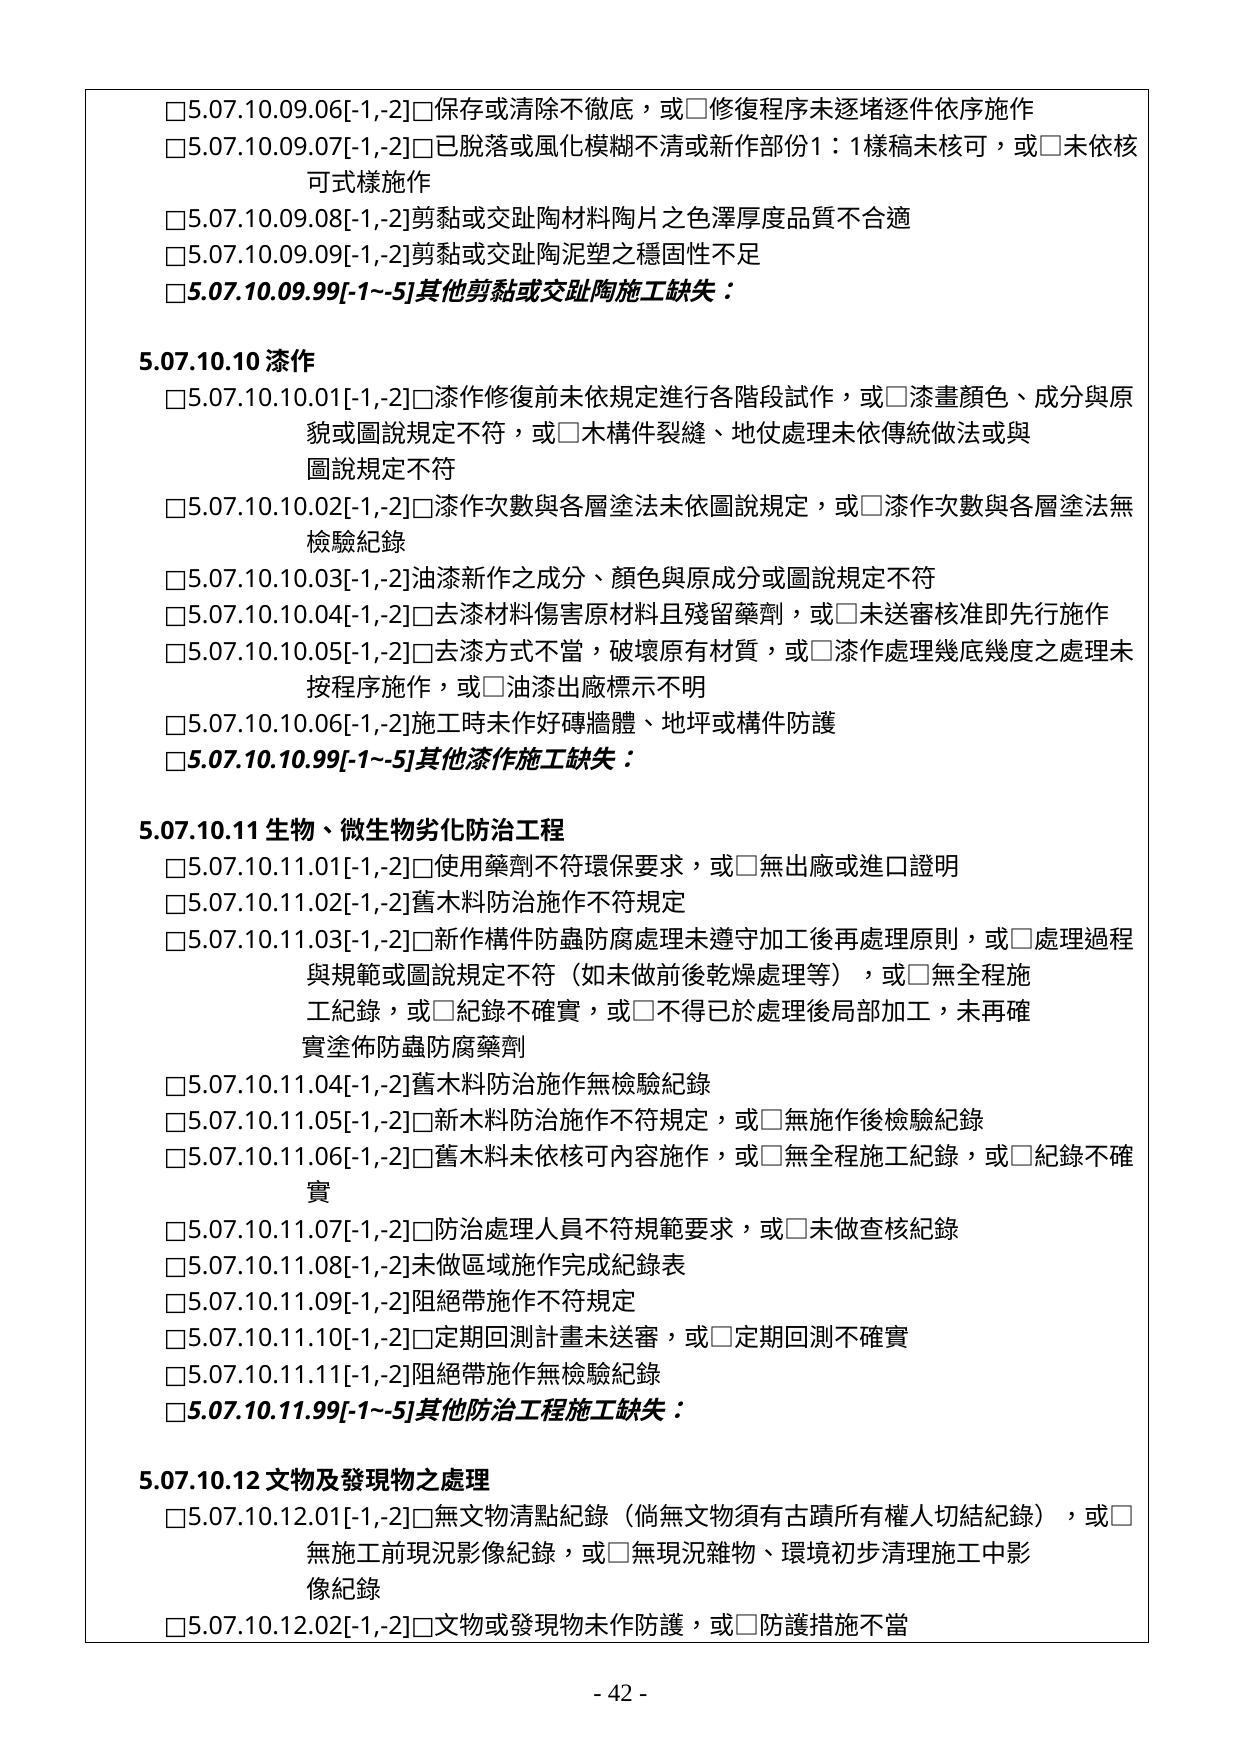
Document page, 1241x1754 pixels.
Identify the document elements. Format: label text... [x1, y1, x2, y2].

table_cell □5.07.10.09.06[-1,-2]□保存或清除不徹底，或□修復程序未逐堵逐件依序施作 □5.07.10.09.07[-1,-2]□已脫落或風化模糊不清或新作部份1：1樣稿未核可，或□未依核 可式樣施作 □5.07.10.09.08[-1,-2]剪黏或交趾陶材料陶片之色澤厚度品質不合適 □5.07.10.09.09[-1,-2]剪黏或交趾陶泥塑之穩固性不足 □5.07.10.09.99[-1~-5]其他剪黏或交趾陶施工缺失： 5.07.10.10漆作 □5.07.10.10.01[-1,-2]□漆作修復前未依規定進行各階段試作，或□漆畫顏色、成分與原 貌或圖說規定不符，或□木構件裂縫、地仗處理未依傳統做法或與 圖說規定不符 □5.07.10.10.02[-1,-2]□漆作次數與各層塗法未依圖說規定，或□漆作次數與各層塗法無 檢驗紀錄 □5.07.10.10.03[-1,-2]油漆新作之成分、顏色與原成分或圖說規定不符 □5.07.10.10.04[-1,-2]□去漆材料傷害原材料且殘留藥劑，或□未送審核准即先行施作 □5.07.10.10.05[-1,-2]□去漆方式不當，破壞原有材質，或□漆作處理幾底幾度之處理未 按程序施作，或□油漆出廠標示不明 □5.07.10.10.06[-1,-2]施工時未作好磚牆體、地坪或構件防護 □5.07.10.10.99[-1~-5]其他漆作施工缺失： 5.07.10.11生物、微生物劣化防治工程 □5.07.10.11.01[-1,-2]□使用藥劑不符環保要求，或□無出廠或進口證明 □5.07.10.11.02[-1,-2]舊木料防治施作不符規定 □5.07.10.11.03[-1,-2]□新作構件防蟲防腐處理未遵守加工後再處理原則，或□處理過程 與規範或圖說規定不符（如未做前後乾燥處理等），或□無全程施 工紀錄，或□紀錄不確實，或□不得已於處理後局部加工，未再確 實塗佈防蟲防腐藥劑 □5.07.10.11.04[-1,-2]舊木料防治施作無檢驗紀錄 □5.07.10.11.05[-1,-2]□新木料防治施作不符規定，或□無施作後檢驗紀錄 □5.07.10.11.06[-1,-2]□舊木料未依核可內容施作，或□無全程施工紀錄，或□紀錄不確 實 □5.07.10.11.07[-1,-2]□防治處理人員不符規範要求，或□未做查核紀錄 □5.07.10.11.08[-1,-2]未做區域施作完成紀錄表 □5.07.10.11.09[-1,-2]阻絕帶施作不符規定 □5.07.10.11.10[-1,-2]□定期回測計畫未送審，或□定期回測不確實 □5.07.10.11.11[-1,-2]阻絕帶施作無檢驗紀錄 □5.07.10.11.99[-1~-5]其他防治工程施工缺失： 5.07.10.12文物及發現物之處理 □5.07.10.12.01[-1,-2]□無文物清點紀錄（倘無文物須有古蹟所有權人切結紀錄），或□ 無施工前現況影像紀錄，或□無現況雜物、環境初步清理施工中影 像紀錄 □5.07.10.12.02[-1,-2]□文物或發現物未作防護，或□防護措施不當 [86, 90, 1148, 1642]
